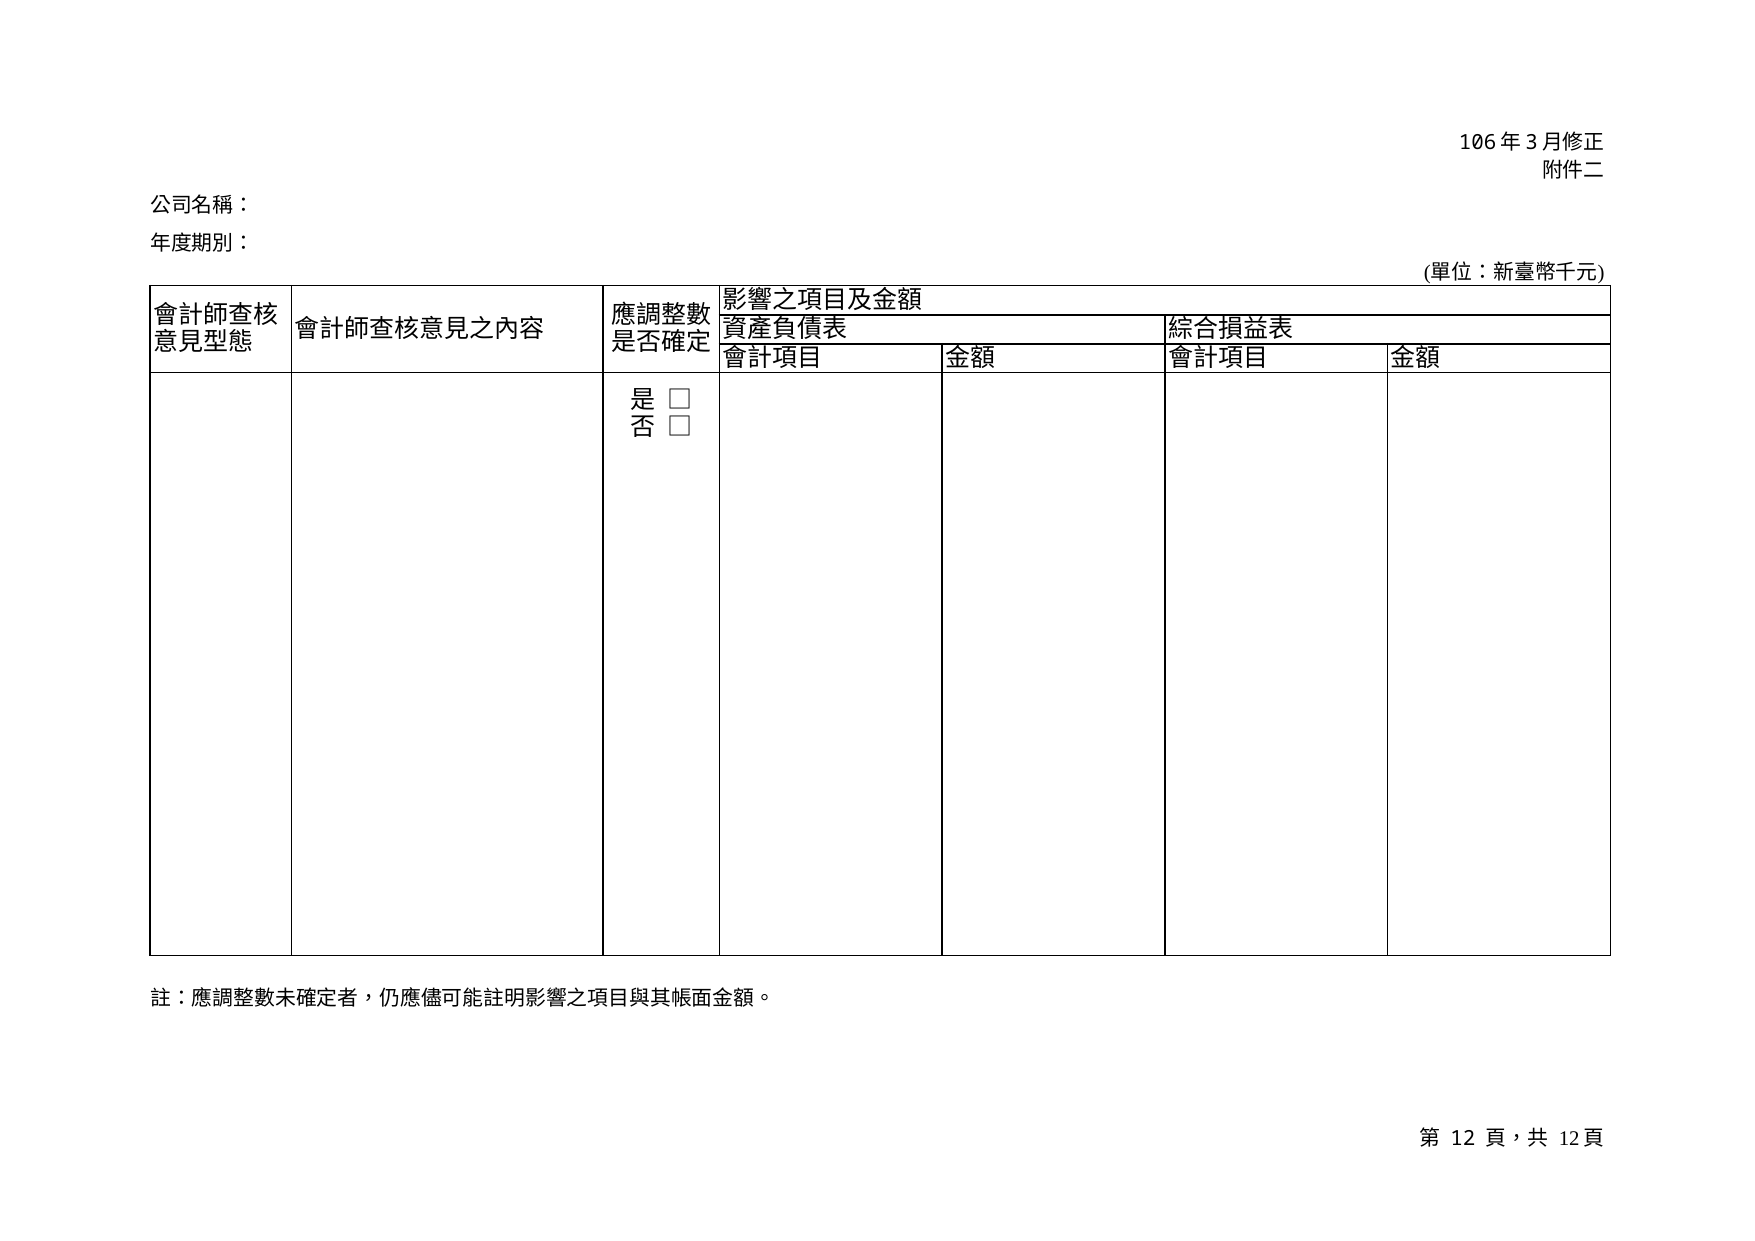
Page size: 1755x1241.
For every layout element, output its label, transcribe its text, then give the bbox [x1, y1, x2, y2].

table_cell [292, 621, 602, 705]
table_cell [1166, 788, 1387, 871]
table_cell [1388, 788, 1610, 871]
text 註：應調整數未確定者，仍應儘可能註明影響之項目與其帳面金額。 [150, 983, 1604, 1011]
table_cell [1388, 538, 1610, 621]
table_cell 金額 [1388, 345, 1610, 371]
table_cell [604, 788, 719, 871]
table_cell [292, 373, 602, 455]
table_header 會計師查核 意見型態 [151, 286, 291, 371]
table_cell [943, 705, 1164, 788]
table_cell [720, 788, 941, 871]
table_cell [151, 621, 291, 705]
table_cell [151, 373, 291, 455]
table_cell [943, 538, 1164, 621]
table_cell 資產負債表 [720, 316, 1164, 343]
table_cell [292, 538, 602, 621]
table_cell [943, 455, 1164, 538]
table_cell [1166, 705, 1387, 788]
table_cell [943, 871, 1164, 955]
table_cell [604, 621, 719, 705]
table_cell [604, 705, 719, 788]
table_cell [151, 705, 291, 788]
table_cell [604, 871, 719, 955]
table_cell [292, 705, 602, 788]
table_header 影響之項目及金額 [720, 286, 1610, 314]
table_cell [1388, 705, 1610, 788]
table_cell [943, 373, 1164, 455]
table_cell 會計項目 [1166, 345, 1387, 371]
text 公司名稱： [150, 183, 1604, 220]
table_cell [292, 455, 602, 538]
table_cell 綜合損益表 [1166, 316, 1610, 343]
text (單位：新臺幣千元) [150, 258, 1604, 285]
table_header 會計師查核意見之內容 [292, 286, 602, 371]
table_cell [151, 788, 291, 871]
table_cell [720, 871, 941, 955]
table_cell [1166, 621, 1387, 705]
table_header 應調整數 是否確定 [604, 286, 719, 371]
table_cell 金額 [943, 345, 1164, 371]
table_cell [720, 705, 941, 788]
table_cell [943, 788, 1164, 871]
table_cell [720, 538, 941, 621]
table_cell [1166, 455, 1387, 538]
table_cell [604, 455, 719, 538]
table_cell [720, 621, 941, 705]
table_cell [1388, 871, 1610, 955]
table_cell [1388, 621, 1610, 705]
table_cell [292, 871, 602, 955]
table_cell [604, 538, 719, 621]
table_cell [720, 373, 941, 455]
table_cell [943, 621, 1164, 705]
text 附件二 [150, 156, 1604, 183]
table_cell [1388, 373, 1610, 455]
table_cell [151, 455, 291, 538]
table_cell [151, 538, 291, 621]
table_cell [1166, 871, 1387, 955]
table_cell [720, 455, 941, 538]
table_cell [1388, 455, 1610, 538]
table_cell [1166, 373, 1387, 455]
table_cell [1166, 538, 1387, 621]
table_cell [292, 788, 602, 871]
text 年度期別： [150, 220, 1604, 258]
table_cell [151, 871, 291, 955]
table_cell 會計項目 [720, 345, 941, 371]
table_cell 是 □ 否 □ [604, 373, 719, 455]
